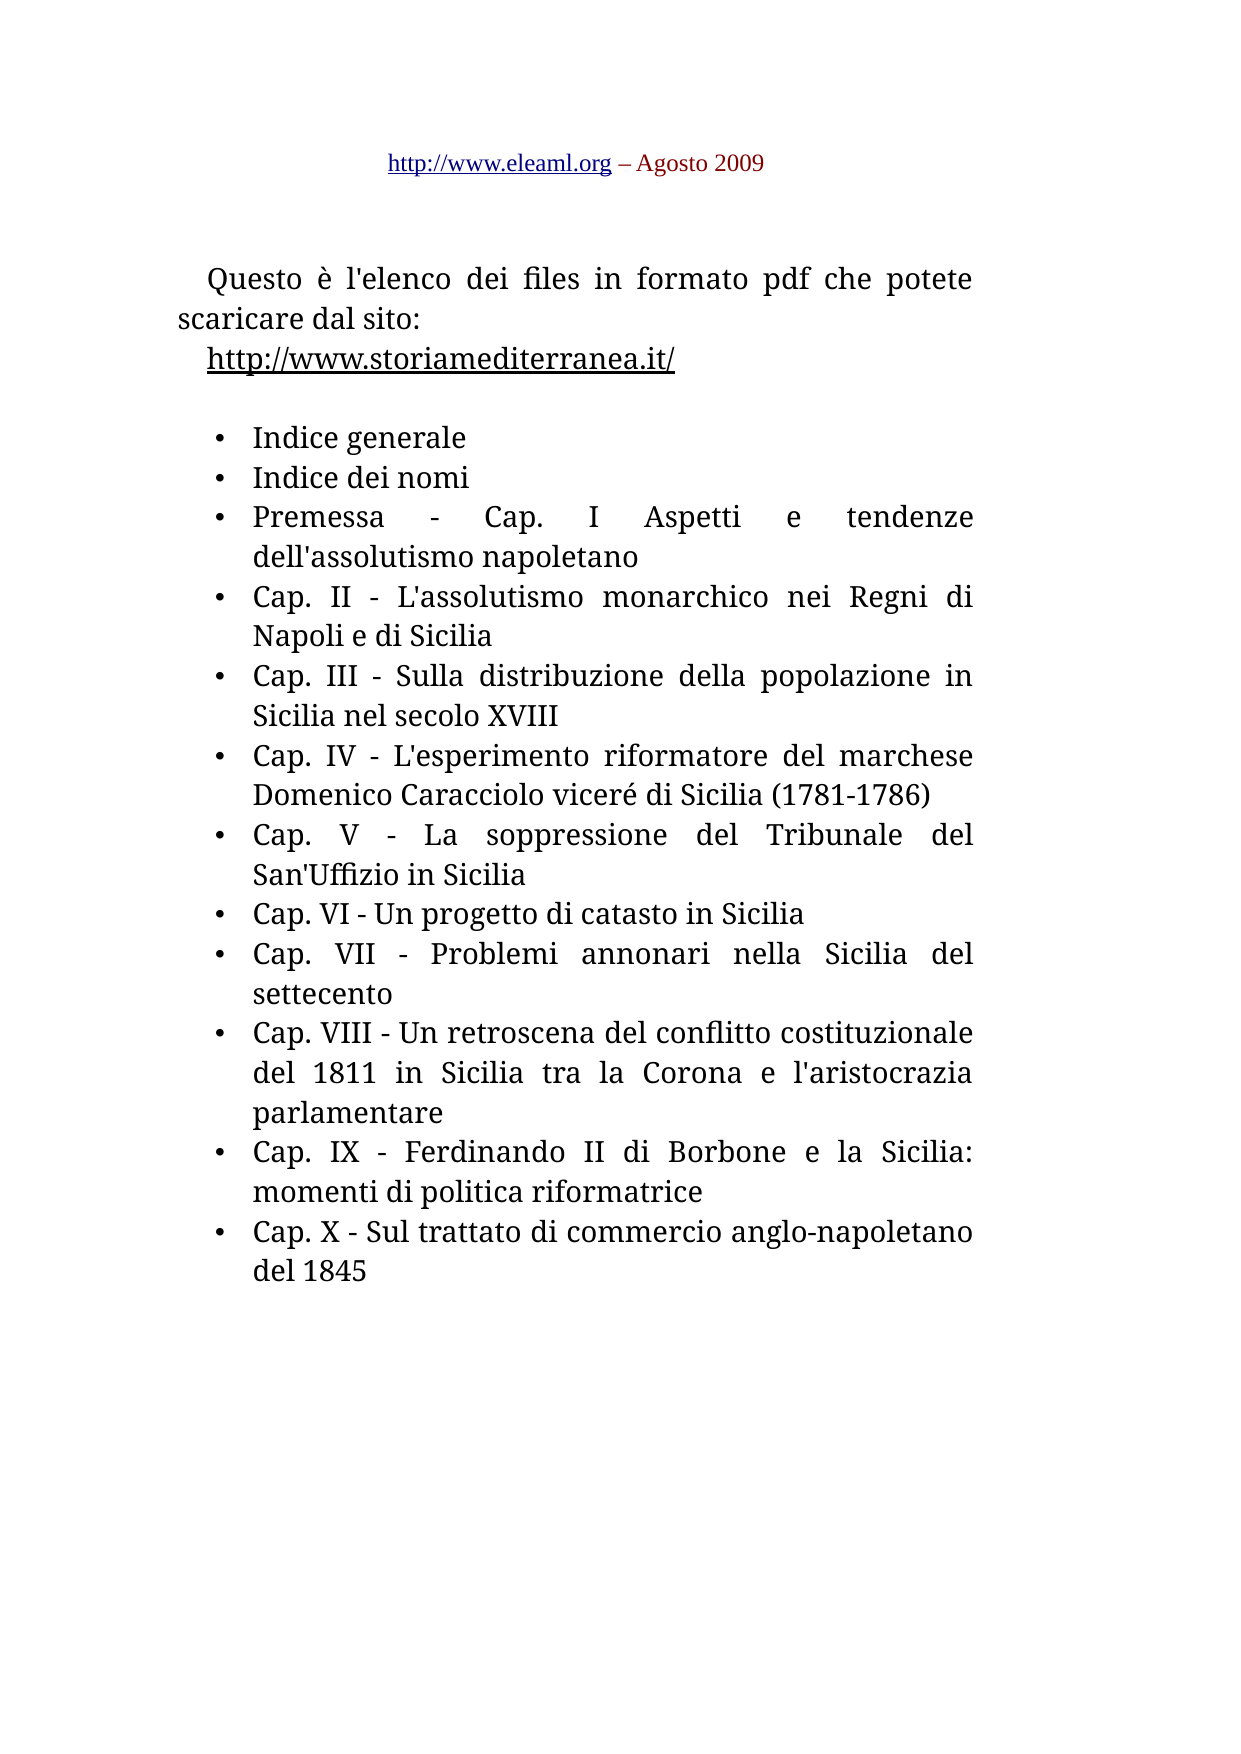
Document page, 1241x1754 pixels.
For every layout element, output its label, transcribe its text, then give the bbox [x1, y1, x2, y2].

list Premessa - Cap. I Aspetti e tendenze dell'assolutismo napoletano [215, 497, 974, 576]
list Cap. III - Sulla distribuzione della popolazione in Sicilia nel secolo XVIII [215, 655, 974, 735]
text Questo è l'elenco dei files in formato pdf che potete scaricare dal sito: [177, 258, 974, 338]
text http://www.storiamediterranea.it/ [177, 338, 974, 378]
list Indice dei nomi [215, 457, 974, 497]
list Cap. X - Sul trattato di commercio anglo-napoletano del 1845 [215, 1211, 974, 1290]
list Indice generale [215, 417, 974, 457]
list Cap. VI - Un progetto di catasto in Sicilia [215, 893, 974, 933]
list Cap. IV - L'esperimento riformatore del marchese Domenico Caracciolo viceré di Sicilia (1781-1786) [215, 735, 974, 814]
list Cap. VII - Problemi annonari nella Sicilia del settecento [215, 933, 974, 1013]
list Cap. V - La soppressione del Tribunale del San'Uffizio in Sicilia [215, 814, 974, 893]
list Cap. II - L'assolutismo monarchico nei Regni di Napoli e di Sicilia [215, 576, 974, 655]
list Cap. VIII - Un retroscena del conflitto costituzionale del 1811 in Sicilia tra la Corona e l'aristocrazia parlamentare [215, 1013, 974, 1132]
list Cap. IX - Ferdinando II di Borbone e la Sicilia: momenti di politica riformatrice [215, 1132, 974, 1211]
